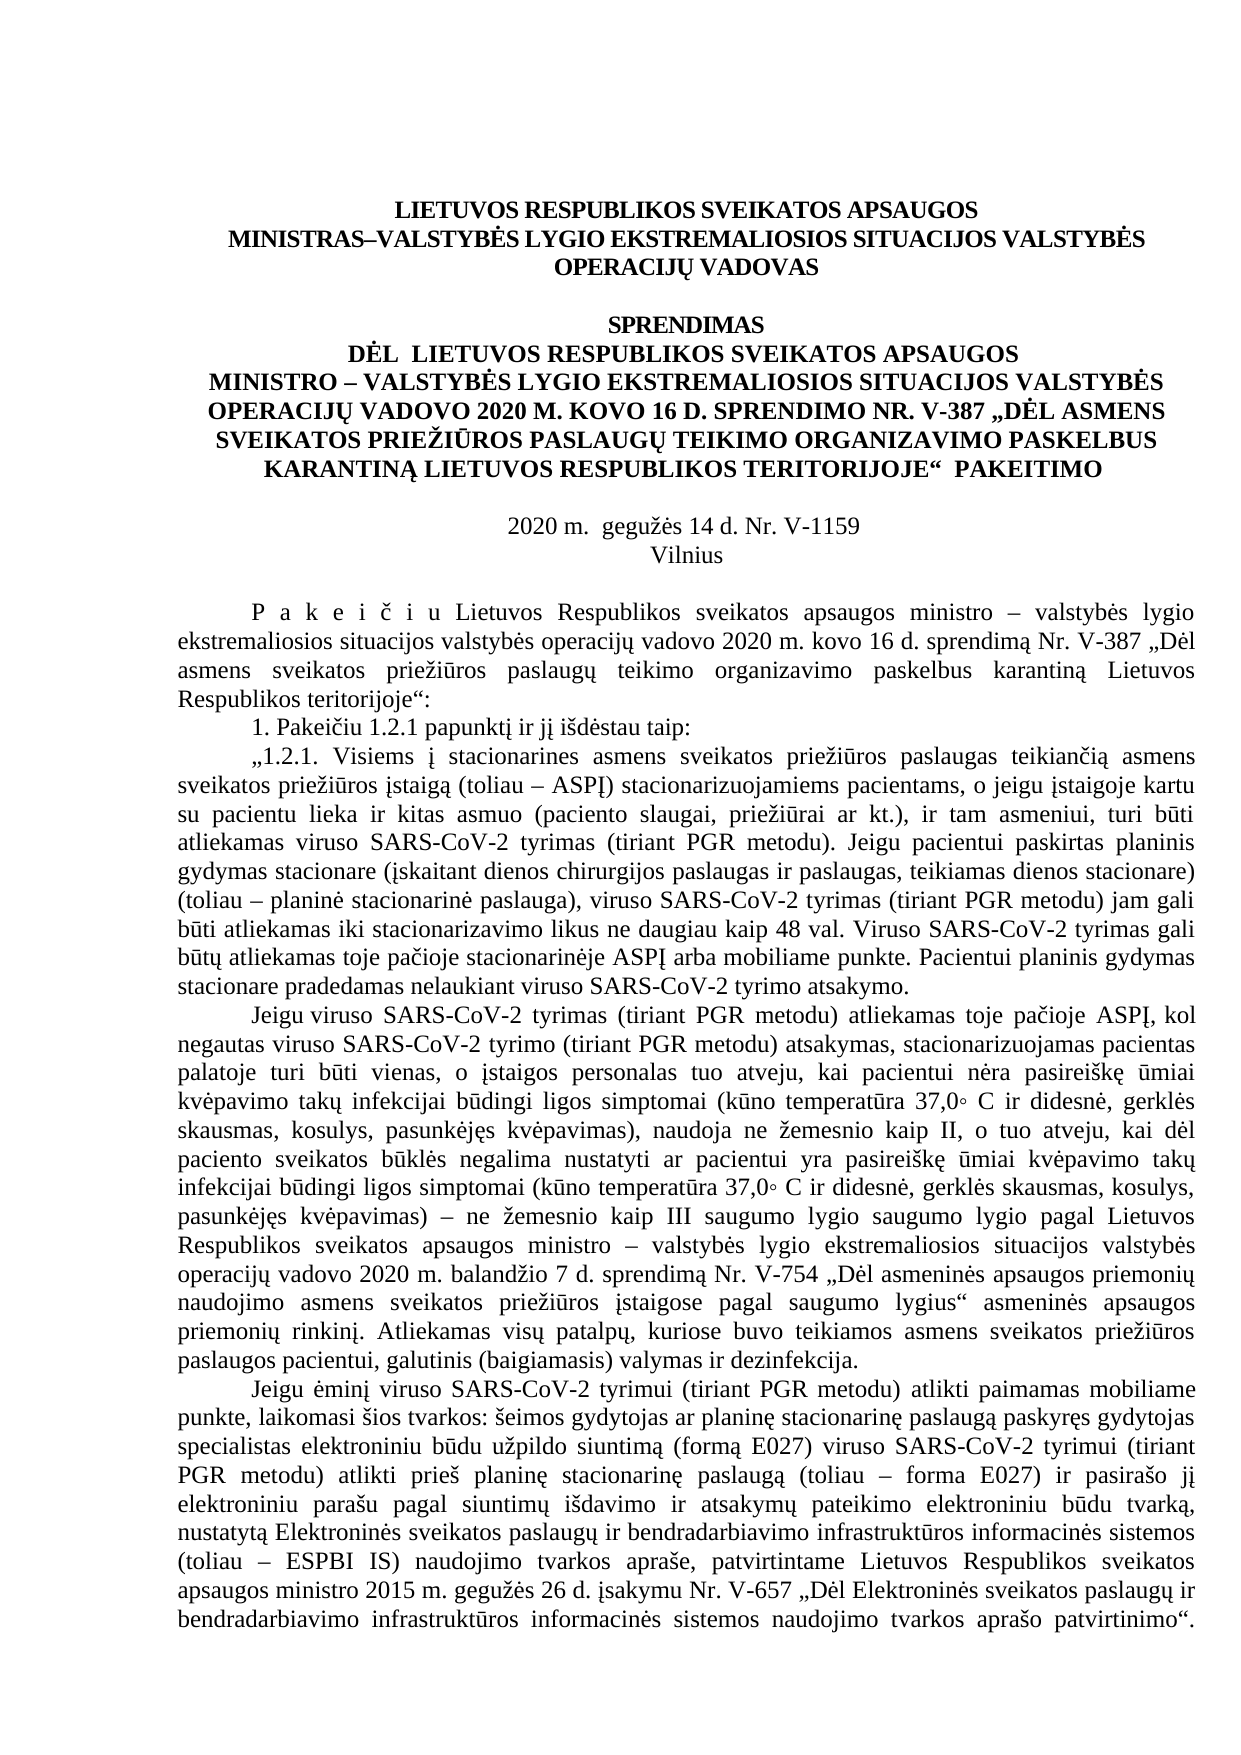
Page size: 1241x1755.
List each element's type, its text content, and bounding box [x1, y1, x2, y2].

text „1.2.1. Visiems į stacionarines asmens sveikatos priežiūros paslaugas teikiančią asmens sveikatos priežiūros įstaigą (toliau – ASPĮ) stacionarizuojamiems pacientams, o jeigu įstaigoje kartu su pacientu lieka ir kitas asmuo (paciento slaugai, priežiūrai ar kt.), ir tam asmeniui, turi būti atliekamas viruso SARS-CoV-2 tyrimas (tiriant PGR metodu). Jeigu pacientui paskirtas planinis gydymas stacionare (įskaitant dienos chirurgijos paslaugas ir paslaugas, teikiamas dienos stacionare) (toliau – planinė stacionarinė paslauga), viruso SARS-CoV-2 tyrimas (tiriant PGR metodu) jam gali būti atliekamas iki stacionarizavimo likus ne daugiau kaip 48 val. Viruso SARS-CoV-2 tyrimas gali būtų atliekamas toje pačioje stacionarinėje ASPĮ arba mobiliame punkte. Pacientui planinis gydymas stacionare pradedamas nelaukiant viruso SARS-CoV-2 tyrimo atsakymo. [177, 741, 1196, 1000]
text LIETUVOS RESPUBLIKOS SVEIKATOS APSAUGOS [177, 195, 1196, 224]
text SPRENDIMAS [177, 310, 1196, 339]
text P a k e i č i u Lietuvos Respublikos sveikatos apsaugos ministro – valstybės lygio ekstremaliosios situacijos valstybės operacijų vadovo 2020 m. kovo 16 d. sprendimą Nr. V-387 „Dėl asmens sveikatos priežiūros paslaugų teikimo organizavimo paskelbus karantiną Lietuvos Respublikos teritorijoje“: [177, 597, 1196, 712]
text DĖL LIETUVOS RESPUBLIKOS SVEIKATOS APSAUGOS MINISTRO – VALSTYBĖS LYGIO EKSTREMALIOSIOS SITUACIJOS VALSTYBĖS OPERACIJŲ VADOVO 2020 M. KOVO 16 D. SPRENDIMO NR. V-387 „DĖL ASMENS SVEIKATOS PRIEŽIŪROS PASLAUGŲ TEIKIMO ORGANIZAVIMO PASKELBUS KARANTINĄ LIETUVOS RESPUBLIKOS TERITORIJOJE“ PAKEITIMO [177, 339, 1196, 482]
text Jeigu ėminį viruso SARS-CoV-2 tyrimui (tiriant PGR metodu) atlikti paimamas mobiliame punkte, laikomasi šios tvarkos: šeimos gydytojas ar planinę stacionarinę paslaugą paskyręs gydytojas specialistas elektroniniu būdu užpildo siuntimą (formą E027) viruso SARS-CoV-2 tyrimui (tiriant PGR metodu) atlikti prieš planinę stacionarinę paslaugą (toliau – forma E027) ir pasirašo jį elektroniniu parašu pagal siuntimų išdavimo ir atsakymų pateikimo elektroniniu būdu tvarką, nustatytą Elektroninės sveikatos paslaugų ir bendradarbiavimo infrastruktūros informacinės sistemos (toliau – ESPBI IS) naudojimo tvarkos apraše, patvirtintame Lietuvos Respublikos sveikatos apsaugos ministro 2015 m. gegužės 26 d. įsakymu Nr. V-657 „Dėl Elektroninės sveikatos paslaugų ir bendradarbiavimo infrastruktūros informacinės sistemos naudojimo tvarkos aprašo patvirtinimo“. [177, 1374, 1196, 1632]
text 2020 m. gegužės 14 d. Nr. V-1159 [177, 511, 1196, 540]
text 1. Pakeičiu 1.2.1 papunktį ir jį išdėstau taip: [177, 712, 1196, 741]
text MINISTRAS–VALSTYBĖS LYGIO EKSTREMALIOSIOS SITUACIJOS VALSTYBĖS OPERACIJŲ VADOVAS [177, 224, 1196, 281]
text Jeigu viruso SARS-CoV-2 tyrimas (tiriant PGR metodu) atliekamas toje pačioje ASPĮ, kol negautas viruso SARS-CoV-2 tyrimo (tiriant PGR metodu) atsakymas, stacionarizuojamas pacientas palatoje turi būti vienas, o įstaigos personalas tuo atveju, kai pacientui nėra pasireiškę ūmiai kvėpavimo takų infekcijai būdingi ligos simptomai (kūno temperatūra 37,0◦ C ir didesnė, gerklės skausmas, kosulys, pasunkėjęs kvėpavimas), naudoja ne žemesnio kaip II, o tuo atveju, kai dėl paciento sveikatos būklės negalima nustatyti ar pacientui yra pasireiškę ūmiai kvėpavimo takų infekcijai būdingi ligos simptomai (kūno temperatūra 37,0◦ C ir didesnė, gerklės skausmas, kosulys, pasunkėjęs kvėpavimas) – ne žemesnio kaip III saugumo lygio saugumo lygio pagal Lietuvos Respublikos sveikatos apsaugos ministro – valstybės lygio ekstremaliosios situacijos valstybės operacijų vadovo 2020 m. balandžio 7 d. sprendimą Nr. V-754 „Dėl asmeninės apsaugos priemonių naudojimo asmens sveikatos priežiūros įstaigose pagal saugumo lygius“ asmeninės apsaugos priemonių rinkinį. Atliekamas visų patalpų, kuriose buvo teikiamos asmens sveikatos priežiūros paslaugos pacientui, galutinis (baigiamasis) valymas ir dezinfekcija. [177, 1000, 1196, 1374]
text Vilnius [177, 540, 1196, 569]
